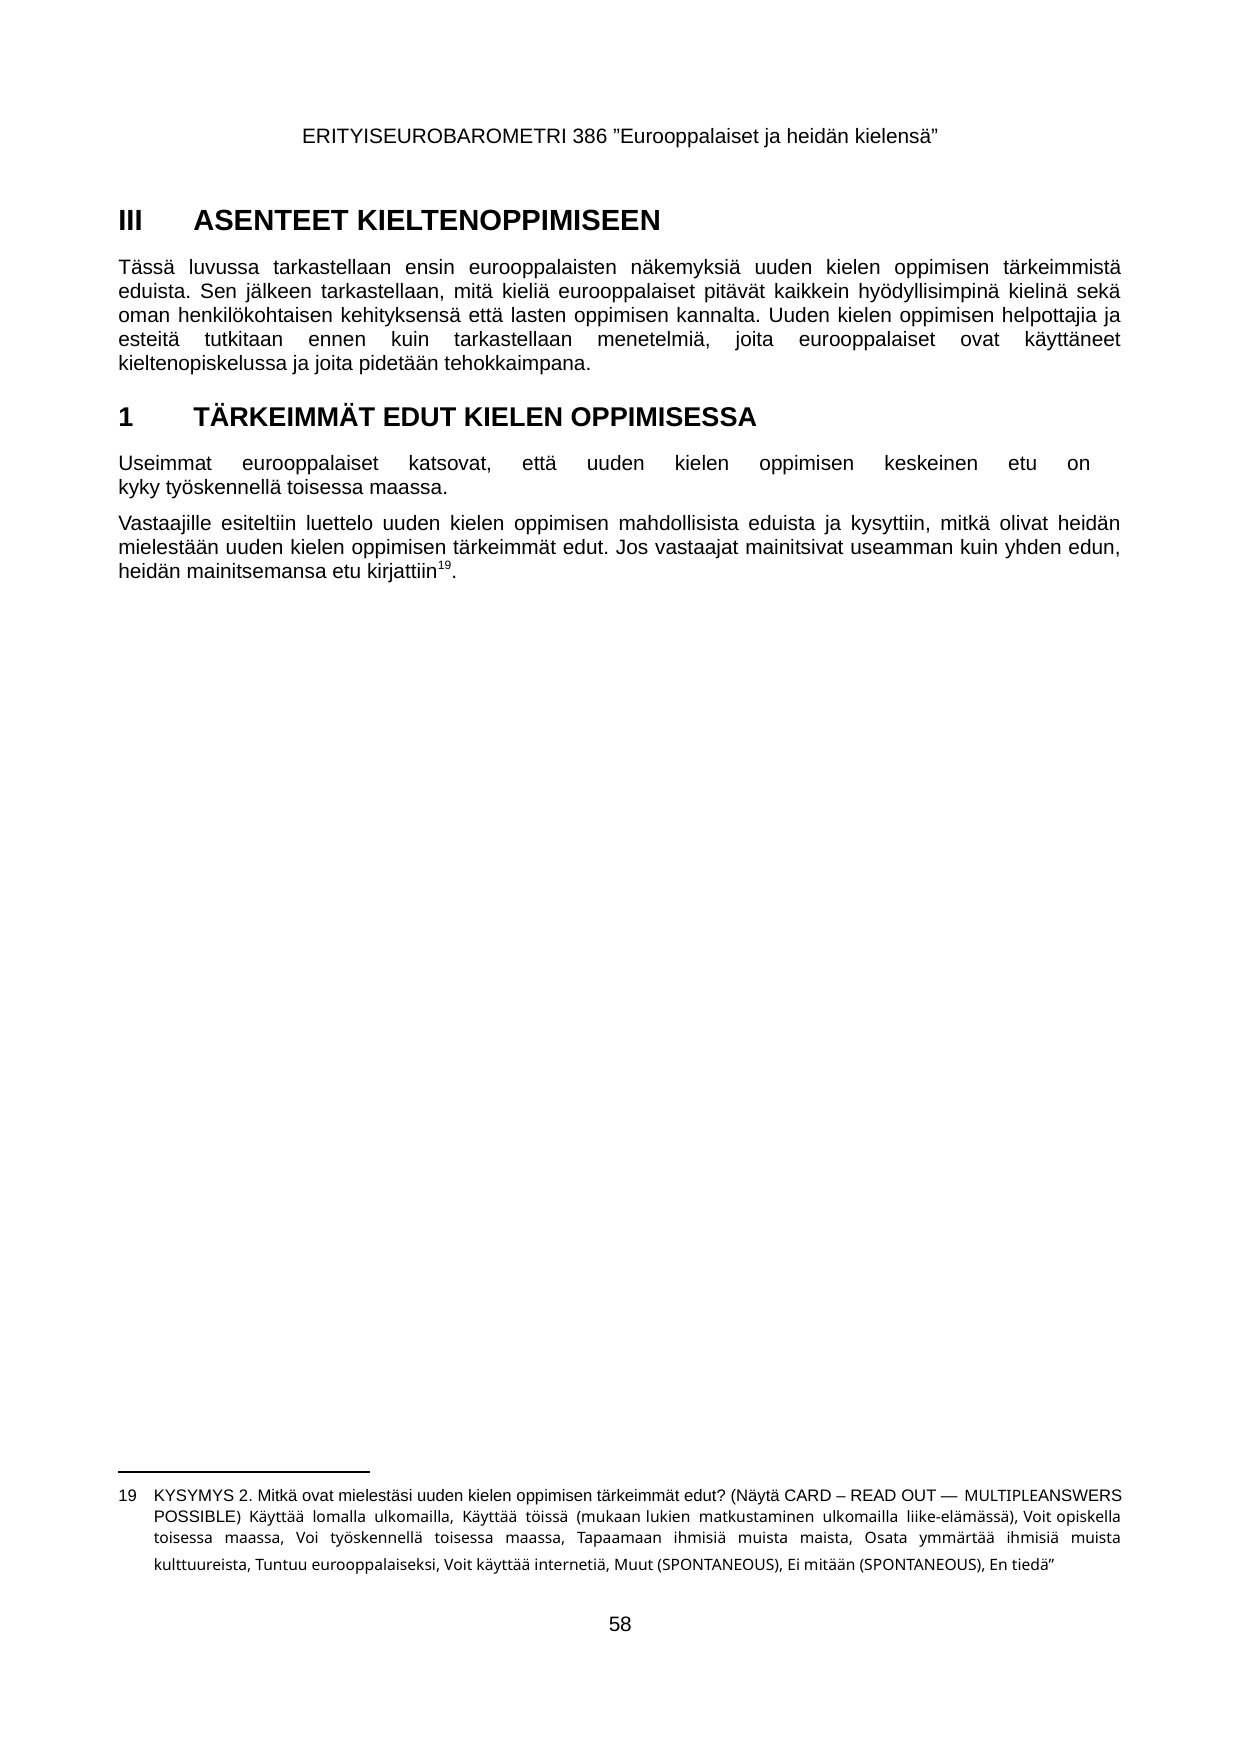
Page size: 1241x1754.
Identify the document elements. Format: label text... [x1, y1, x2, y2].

text Vastaajille esiteltiin luettelo uuden kielen oppimisen mahdollisista eduista ja kysyttiin, mitkä olivat heidän mielestään uuden kielen oppimisen tärkeimmät edut. Jos vastaajat mainitsivat useamman kuin yhden edun, heidän mainitsemansa etu kirjattiin. [118, 511, 1122, 582]
text KYSYMYS 2. Mitkä ovat mielestäsi uuden kielen oppimisen tärkeimmät edut? (Näytä CARD – READ OUT — MULTIPLEANSWERS POSSIBLE) Käyttää lomalla ulkomailla, Käyttää töissä (mukaan lukien matkustaminen ulkomailla liike-elämässä), Voit opiskella toisessa maassa, Voi työskennellä toisessa maassa, Tapaamaan ihmisiä muista maista, Osata ymmärtää ihmisiä muista kulttuureista, Tuntuu eurooppalaiseksi, Voit käyttää internetiä, Muut (SPONTANEOUS), Ei mitään (SPONTANEOUS), En tiedä” [118, 1484, 1122, 1576]
subtitle ASENTEET KIELTENOPPIMISEEN [118, 202, 1122, 236]
text Tässä luvussa tarkastellaan ensin eurooppalaisten näkemyksiä uuden kielen oppimisen tärkeimmistä eduista. Sen jälkeen tarkastellaan, mitä kieliä eurooppalaiset pitävät kaikkein hyödyllisimpinä kielinä sekä oman henkilökohtaisen kehityksensä että lasten oppimisen kannalta. Uuden kielen oppimisen helpottajia ja esteitä tutkitaan ennen kuin tarkastellaan menetelmiä, joita eurooppalaiset ovat käyttäneet kieltenopiskelussa ja joita pidetään tehokkaimpana. [118, 254, 1122, 374]
subtitle TÄRKEIMMÄT EDUT KIELEN OPPIMISESSA [118, 401, 1122, 432]
text Useimmat eurooppalaiset katsovat, että uuden kielen oppimisen keskeinen etu on kyky työskennellä toisessa maassa. [118, 451, 1122, 499]
